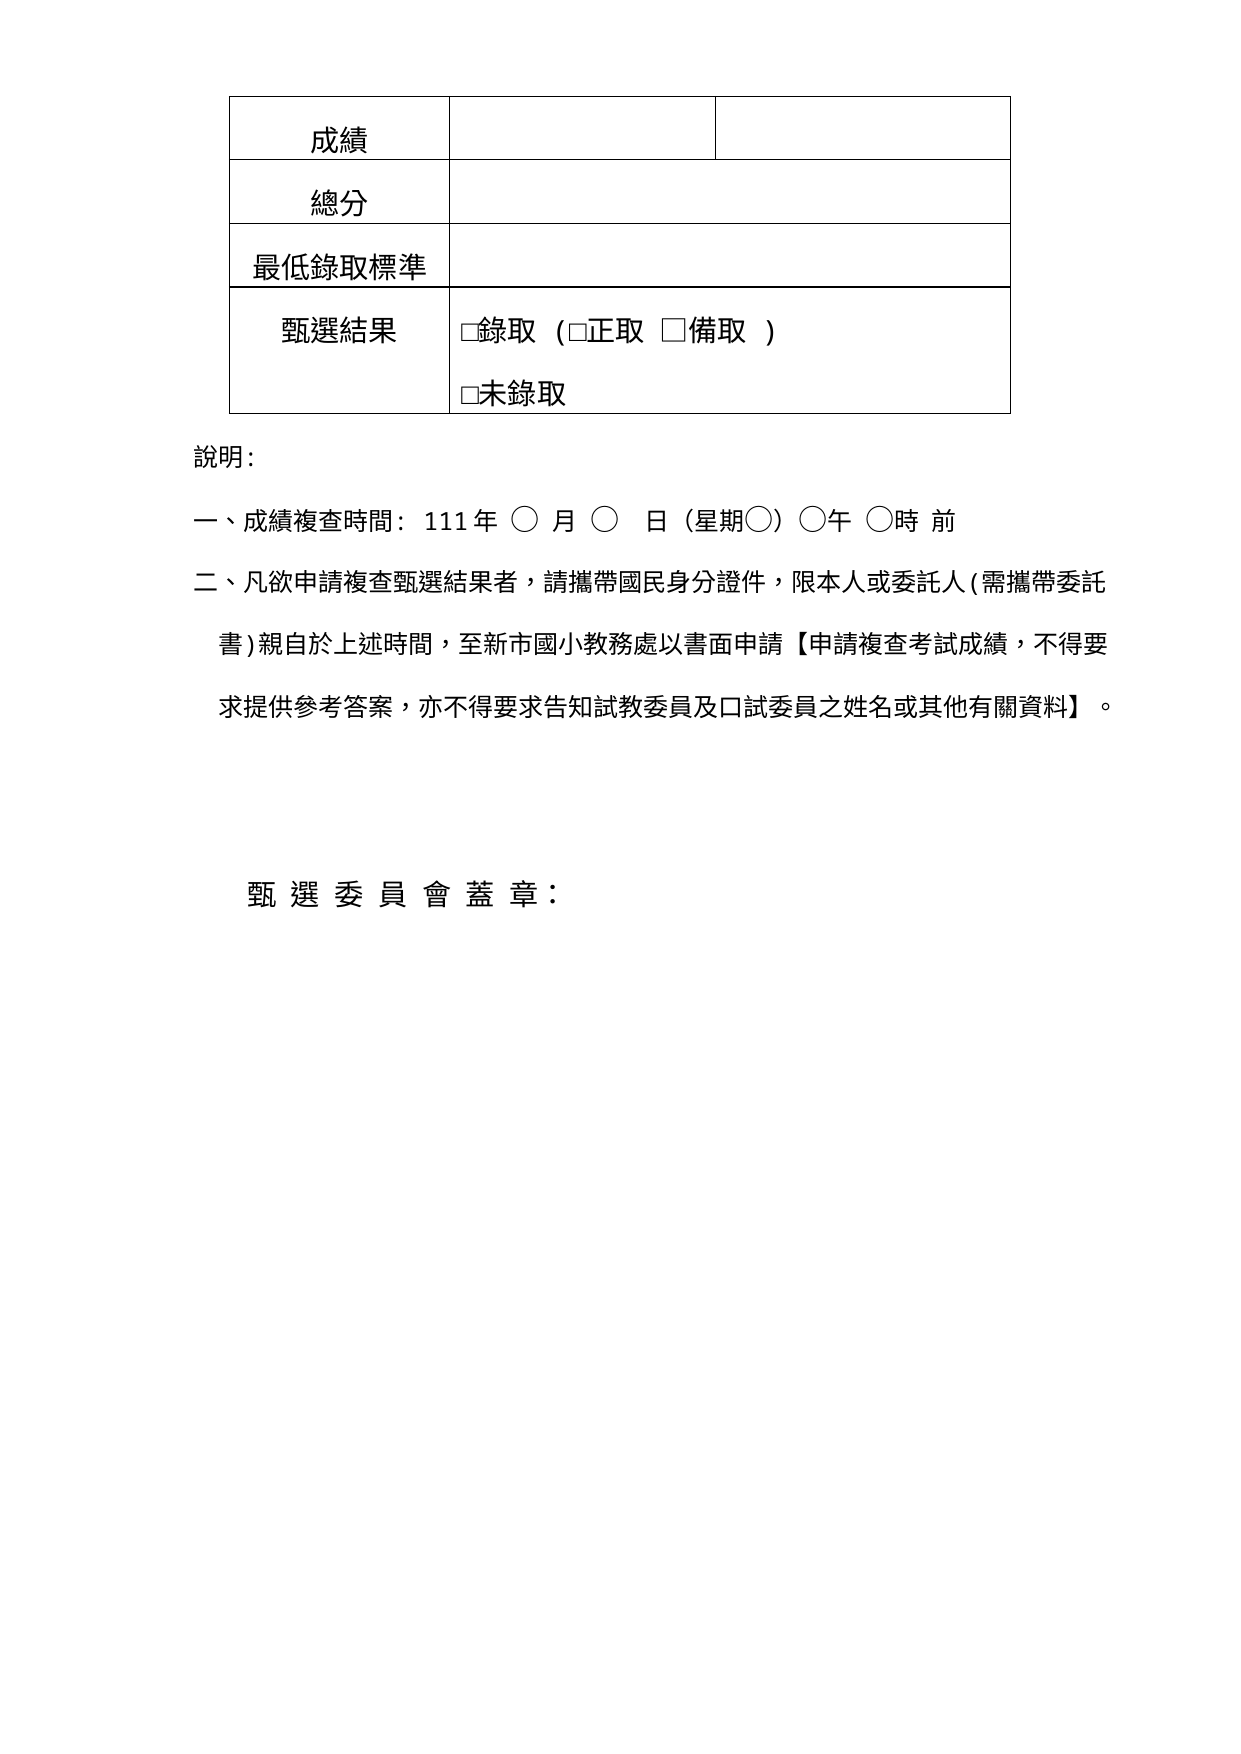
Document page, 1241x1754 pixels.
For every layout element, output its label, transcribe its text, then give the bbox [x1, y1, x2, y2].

table_cell [450, 97, 715, 159]
table_cell □錄取 (□正取 □備取 ) □未錄取 [450, 288, 1010, 412]
table_cell [716, 97, 1010, 159]
table_cell 成績 [230, 97, 449, 159]
table_cell 總分 [230, 160, 449, 223]
text 甄 選 委 員 會 蓋 章： [129, 851, 1122, 913]
table_cell 最低錄取標準 [230, 224, 449, 286]
text 二、凡欲申請複查甄選結果者，請攜帶國民身分證件，限本人或委託人(需攜帶委託書)親自於上述時間，至新市國小教務處以書面申請【申請複查考試成績，不得要求提供參考答案，亦不得要求告知試教委員及口試委員之姓名或其他有關資料】。 [118, 538, 1122, 726]
table_cell [450, 224, 1010, 286]
text 一、成績複查時間: 111年 ○ 月 ○ 日（星期○）○午 ○時 前 [118, 476, 1122, 538]
table_cell 甄選結果 [230, 288, 449, 412]
text 說明: [118, 413, 1122, 476]
table_cell [450, 160, 1010, 223]
